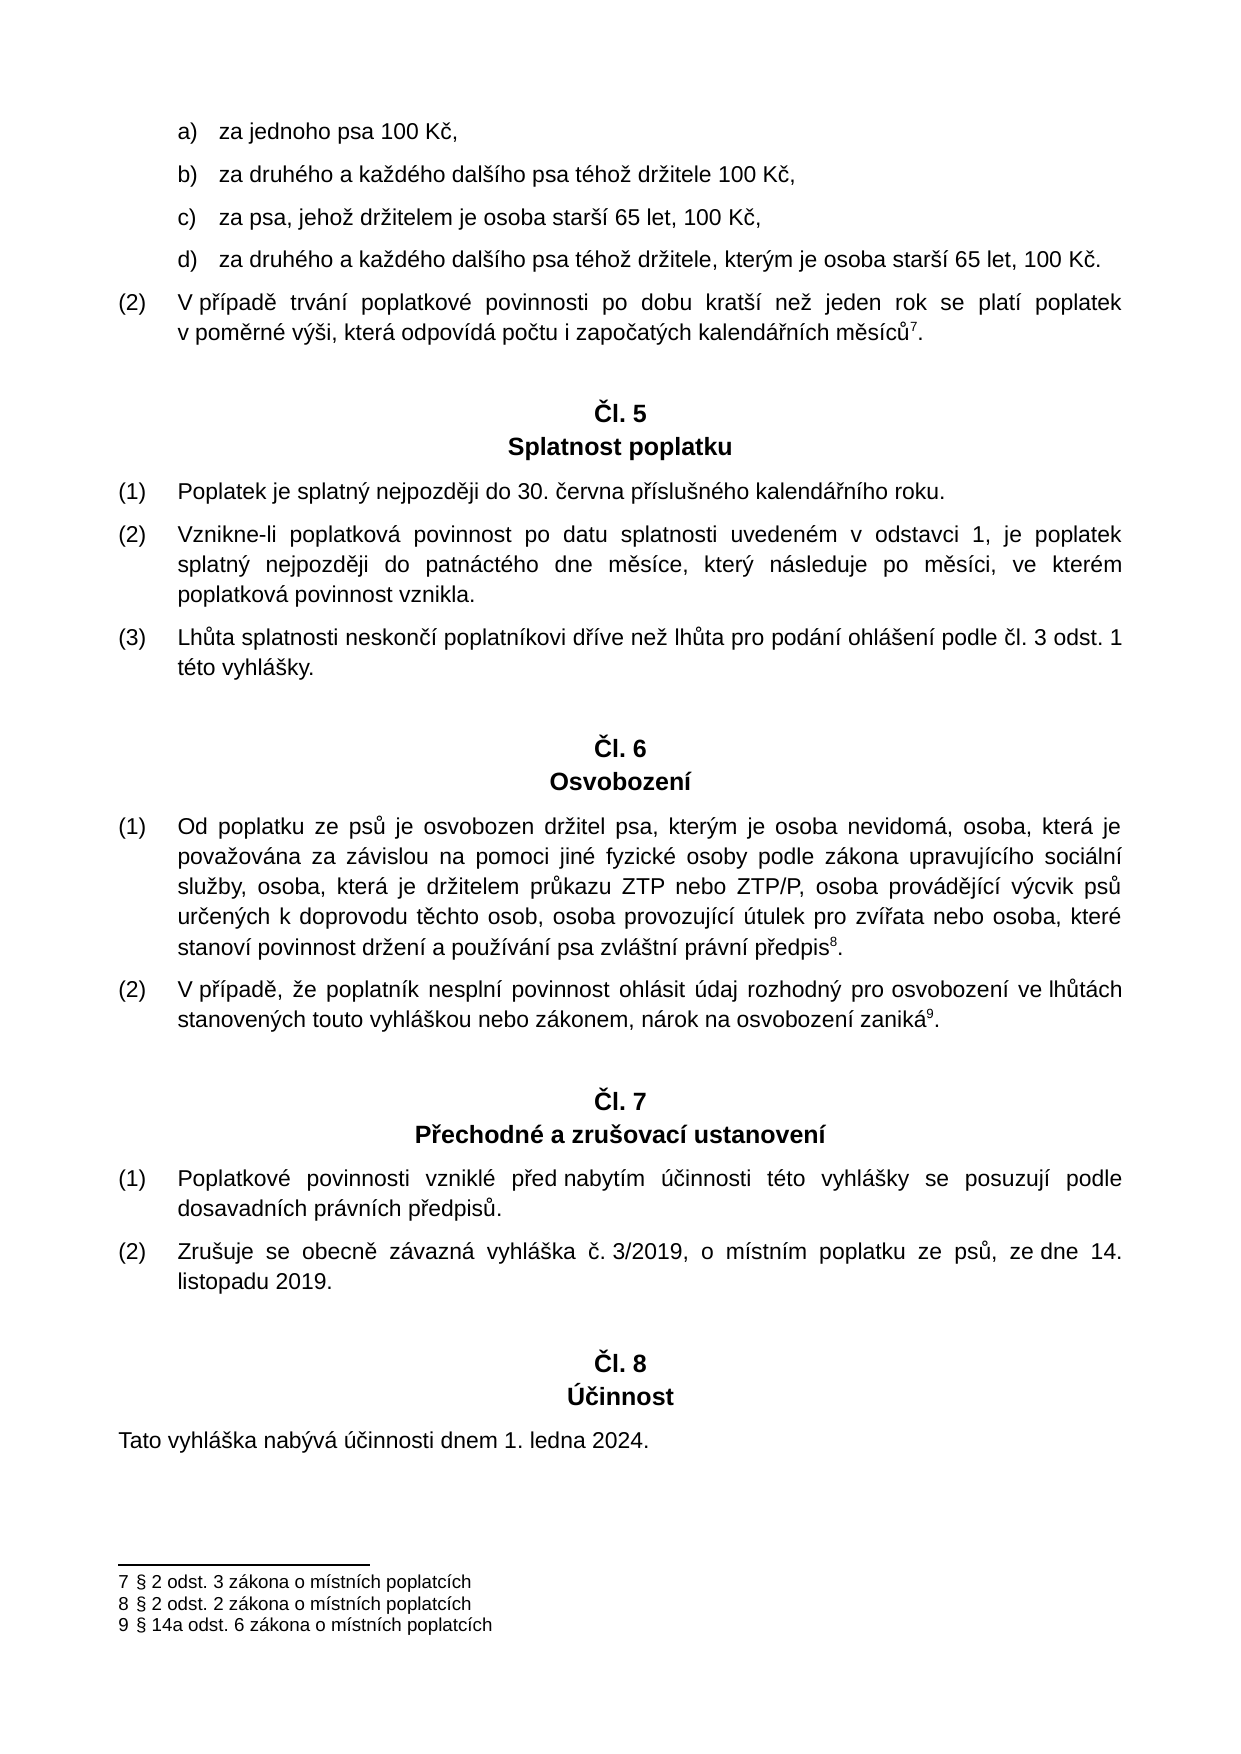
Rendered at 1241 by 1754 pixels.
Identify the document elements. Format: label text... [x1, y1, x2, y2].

subtitle Čl. 8 Účinnost [118, 1348, 1122, 1410]
list § 2 odst. 3 zákona o místních poplatcích [118, 1571, 1122, 1592]
list § 2 odst. 2 zákona o místních poplatcích [118, 1592, 1122, 1614]
list za jednoho psa 100 Kč, [177, 118, 1122, 144]
subtitle Čl. 6 Osvobození [118, 734, 1122, 796]
list Zrušuje se obecně závazná vyhláška č. 3/2019, o místním poplatku ze psů, ze dne 14. listopadu 2019. [118, 1238, 1122, 1295]
subtitle Čl. 7 Přechodné a zrušovací ustanovení [118, 1087, 1122, 1148]
subtitle Čl. 5 Splatnost poplatku [118, 399, 1122, 461]
list Od poplatku ze psů je osvobozen držitel psa, kterým je osoba nevidomá, osoba, která je považována za závislou na pomoci jiné fyzické osoby podle zákona upravujícího sociální služby, osoba, která je držitelem průkazu ZTP nebo ZTP/P, osoba provádějící výcvik psů určených k doprovodu těchto osob, osoba provozující útulek pro zvířata nebo osoba, které stanoví povinnost držení a používání psa zvláštní právní předpis. [118, 813, 1122, 960]
list za psa, jehož držitelem je osoba starší 65 let, 100 Kč, [177, 203, 1122, 230]
list § 14a odst. 6 zákona o místních poplatcích [118, 1614, 1122, 1635]
list Poplatek je splatný nejpozději do 30. června příslušného kalendářního roku. [118, 478, 1122, 504]
list Vznikne-li poplatková povinnost po datu splatnosti uvedeném v odstavci 1, je poplatek splatný nejpozději do patnáctého dne měsíce, který následuje po měsíci, ve kterém poplatková povinnost vznikla. [118, 521, 1122, 607]
text Tato vyhláška nabývá účinnosti dnem 1. ledna 2024. [118, 1427, 1122, 1453]
list V případě trvání poplatkové povinnosti po dobu kratší než jeden rok se platí poplatek v poměrné výši, která odpovídá počtu i započatých kalendářních měsíců. [118, 289, 1122, 346]
list Poplatkové povinnosti vzniklé před nabytím účinnosti této vyhlášky se posuzují podle dosavadních právních předpisů. [118, 1165, 1122, 1222]
list V případě, že poplatník nesplní povinnost ohlásit údaj rozhodný pro osvobození ve lhůtách stanovených touto vyhláškou nebo zákonem, nárok na osvobození zaniká. [118, 976, 1122, 1033]
list za druhého a každého dalšího psa téhož držitele, kterým je osoba starší 65 let, 100 Kč. [177, 246, 1122, 273]
list Lhůta splatnosti neskončí poplatníkovi dříve než lhůta pro podání ohlášení podle čl. 3 odst. 1 této vyhlášky. [118, 624, 1122, 680]
list za druhého a každého dalšího psa téhož držitele 100 Kč, [177, 161, 1122, 187]
